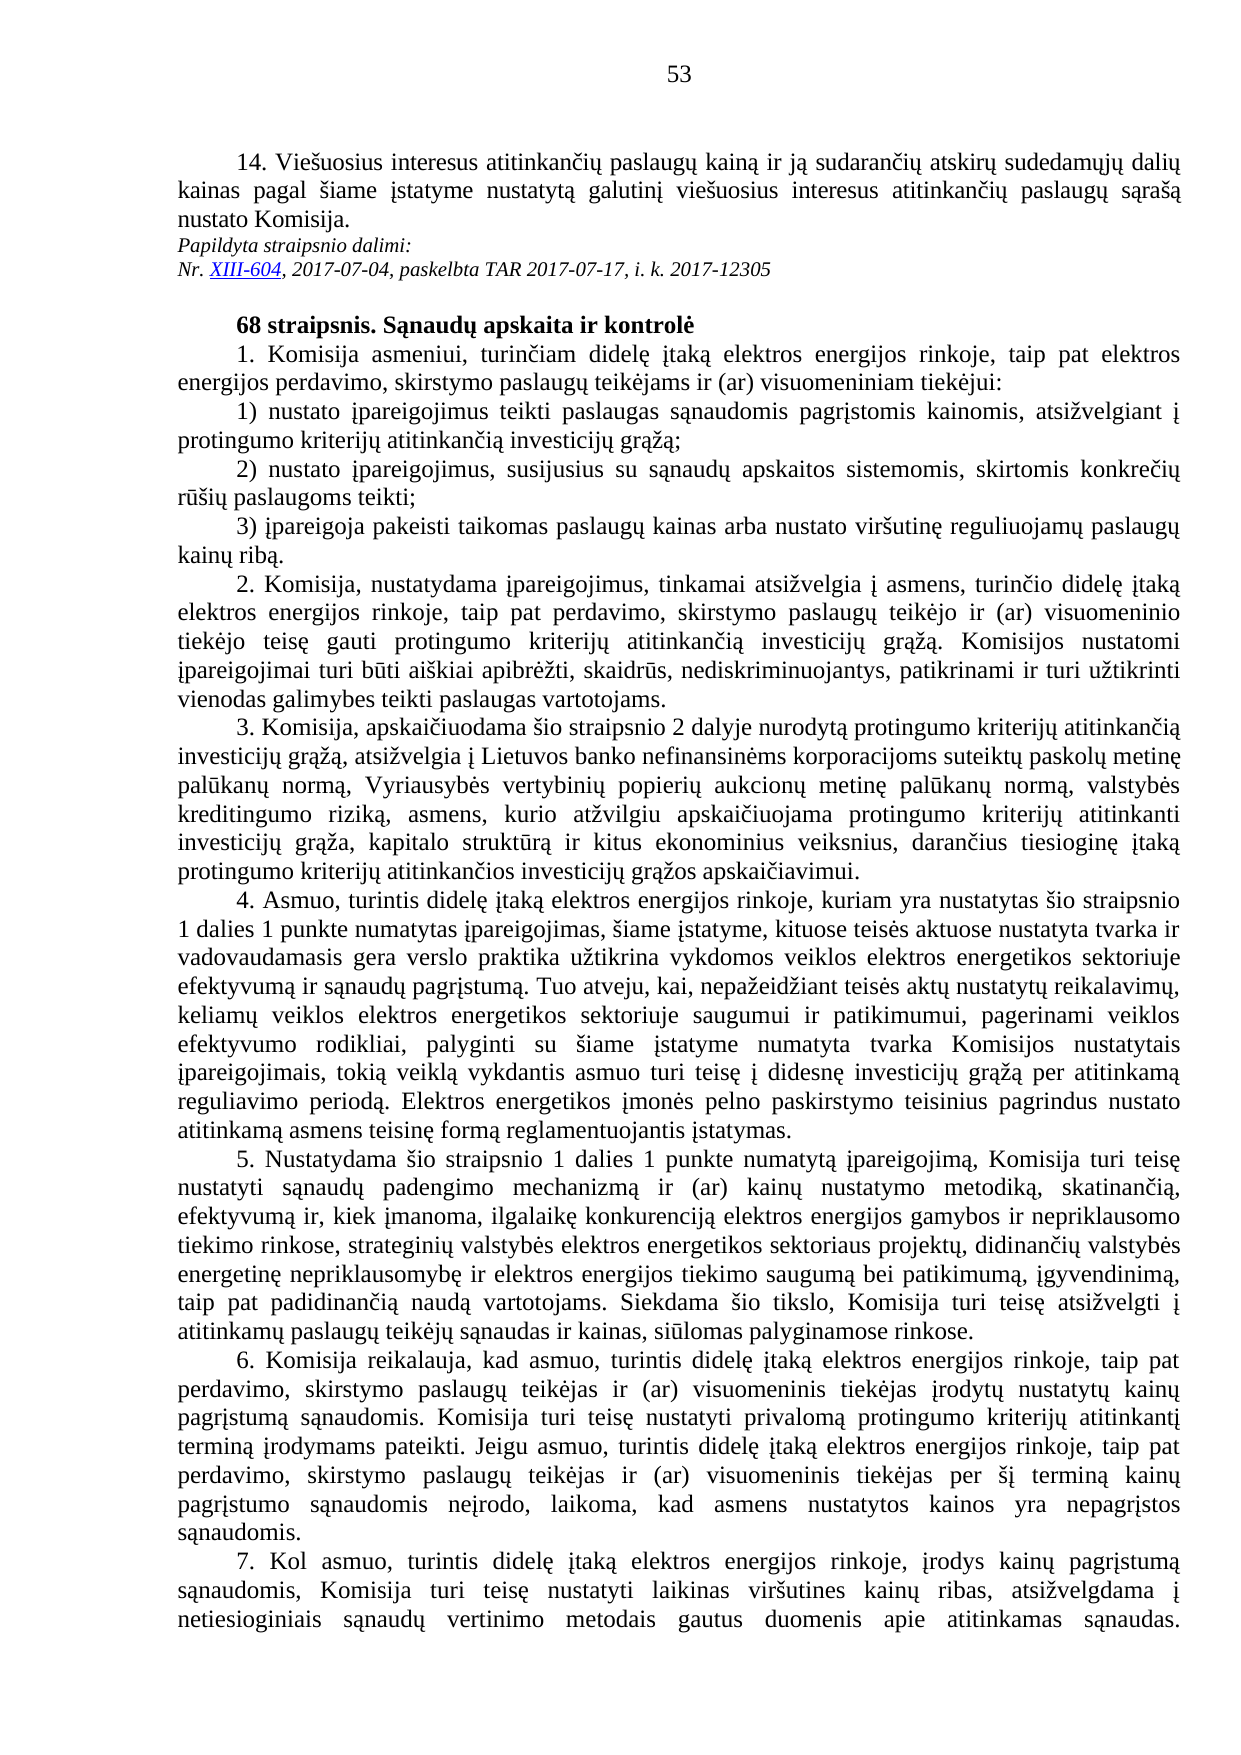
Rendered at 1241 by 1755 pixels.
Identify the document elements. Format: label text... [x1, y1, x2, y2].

text Papildyta straipsnio dalimi: [177, 233, 1181, 257]
text 5. Nustatydama šio straipsnio 1 dalies 1 punkte numatytą įpareigojimą, Komisija turi teisę nustatyti sąnaudų padengimo mechanizmą ir (ar) kainų nustatymo metodiką, skatinančią, efektyvumą ir, kiek įmanoma, ilgalaikę konkurenciją elektros energijos gamybos ir nepriklausomo tiekimo rinkose, strateginių valstybės elektros energetikos sektoriaus projektų, didinančių valstybės energetinę nepriklausomybę ir elektros energijos tiekimo saugumą bei patikimumą, įgyvendinimą, taip pat padidinančią naudą vartotojams. Siekdama šio tikslo, Komisija turi teisę atsižvelgti į atitinkamų paslaugų teikėjų sąnaudas ir kainas, siūlomas palyginamose rinkose. [177, 1144, 1181, 1345]
text 6. Komisija reikalauja, kad asmuo, turintis didelę įtaką elektros energijos rinkoje, taip pat perdavimo, skirstymo paslaugų teikėjas ir (ar) visuomeninis tiekėjas įrodytų nustatytų kainų pagrįstumą sąnaudomis. Komisija turi teisę nustatyti privalomą protingumo kriterijų atitinkantį terminą įrodymams pateikti. Jeigu asmuo, turintis didelę įtaką elektros energijos rinkoje, taip pat perdavimo, skirstymo paslaugų teikėjas ir (ar) visuomeninis tiekėjas per šį terminą kainų pagrįstumo sąnaudomis neįrodo, laikoma, kad asmens nustatytos kainos yra nepagrįstos sąnaudomis. [177, 1345, 1181, 1546]
text 3) įpareigoja pakeisti taikomas paslaugų kainas arba nustato viršutinę reguliuojamų paslaugų kainų ribą. [177, 511, 1181, 569]
text 1. Komisija asmeniui, turinčiam didelę įtaką elektros energijos rinkoje, taip pat elektros energijos perdavimo, skirstymo paslaugų teikėjams ir (ar) visuomeniniam tiekėjui: [177, 339, 1181, 396]
text 1) nustato įpareigojimus teikti paslaugas sąnaudomis pagrįstomis kainomis, atsižvelgiant į protingumo kriterijų atitinkančią investicijų grąžą; [177, 396, 1181, 454]
text 14. Viešuosius interesus atitinkančių paslaugų kainą ir ją sudarančių atskirų sudedamųjų dalių kainas pagal šiame įstatyme nustatytą galutinį viešuosius interesus atitinkančių paslaugų sąrašą nustato Komisija. [177, 147, 1181, 233]
text 7. Kol asmuo, turintis didelę įtaką elektros energijos rinkoje, įrodys kainų pagrįstumą sąnaudomis, Komisija turi teisę nustatyti laikinas viršutines kainų ribas, atsižvelgdama į netiesioginiais sąnaudų vertinimo metodais gautus duomenis apie atitinkamas sąnaudas. [177, 1546, 1181, 1632]
text 3. Komisija, apskaičiuodama šio straipsnio 2 dalyje nurodytą protingumo kriterijų atitinkančią investicijų grąžą, atsižvelgia į Lietuvos banko nefinansinėms korporacijoms suteiktų paskolų metinę palūkanų normą, Vyriausybės vertybinių popierių aukcionų metinę palūkanų normą, valstybės kreditingumo riziką, asmens, kurio atžvilgiu apskaičiuojama protingumo kriterijų atitinkanti investicijų grąža, kapitalo struktūrą ir kitus ekonominius veiksnius, darančius tiesioginę įtaką protingumo kriterijų atitinkančios investicijų grąžos apskaičiavimui. [177, 712, 1181, 885]
text 2. Komisija, nustatydama įpareigojimus, tinkamai atsižvelgia į asmens, turinčio didelę įtaką elektros energijos rinkoje, taip pat perdavimo, skirstymo paslaugų teikėjo ir (ar) visuomeninio tiekėjo teisę gauti protingumo kriterijų atitinkančią investicijų grąžą. Komisijos nustatomi įpareigojimai turi būti aiškiai apibrėžti, skaidrūs, nediskriminuojantys, patikrinami ir turi užtikrinti vienodas galimybes teikti paslaugas vartotojams. [177, 569, 1181, 712]
text 2) nustato įpareigojimus, susijusius su sąnaudų apskaitos sistemomis, skirtomis konkrečių rūšių paslaugoms teikti; [177, 454, 1181, 511]
text Nr. XIII-604, 2017-07-04, paskelbta TAR 2017-07-17, i. k. 2017-12305 [177, 257, 1181, 281]
text 4. Asmuo, turintis didelę įtaką elektros energijos rinkoje, kuriam yra nustatytas šio straipsnio 1 dalies 1 punkte numatytas įpareigojimas, šiame įstatyme, kituose teisės aktuose nustatyta tvarka ir vadovaudamasis gera verslo praktika užtikrina vykdomos veiklos elektros energetikos sektoriuje efektyvumą ir sąnaudų pagrįstumą. Tuo atveju, kai, nepažeidžiant teisės aktų nustatytų reikalavimų, keliamų veiklos elektros energetikos sektoriuje saugumui ir patikimumui, pagerinami veiklos efektyvumo rodikliai, palyginti su šiame įstatyme numatyta tvarka Komisijos nustatytais įpareigojimais, tokią veiklą vykdantis asmuo turi teisę į didesnę investicijų grąžą per atitinkamą reguliavimo periodą. Elektros energetikos įmonės pelno paskirstymo teisinius pagrindus nustato atitinkamą asmens teisinę formą reglamentuojantis įstatymas. [177, 885, 1181, 1144]
text 68 straipsnis. Sąnaudų apskaita ir kontrolė [177, 310, 1181, 339]
